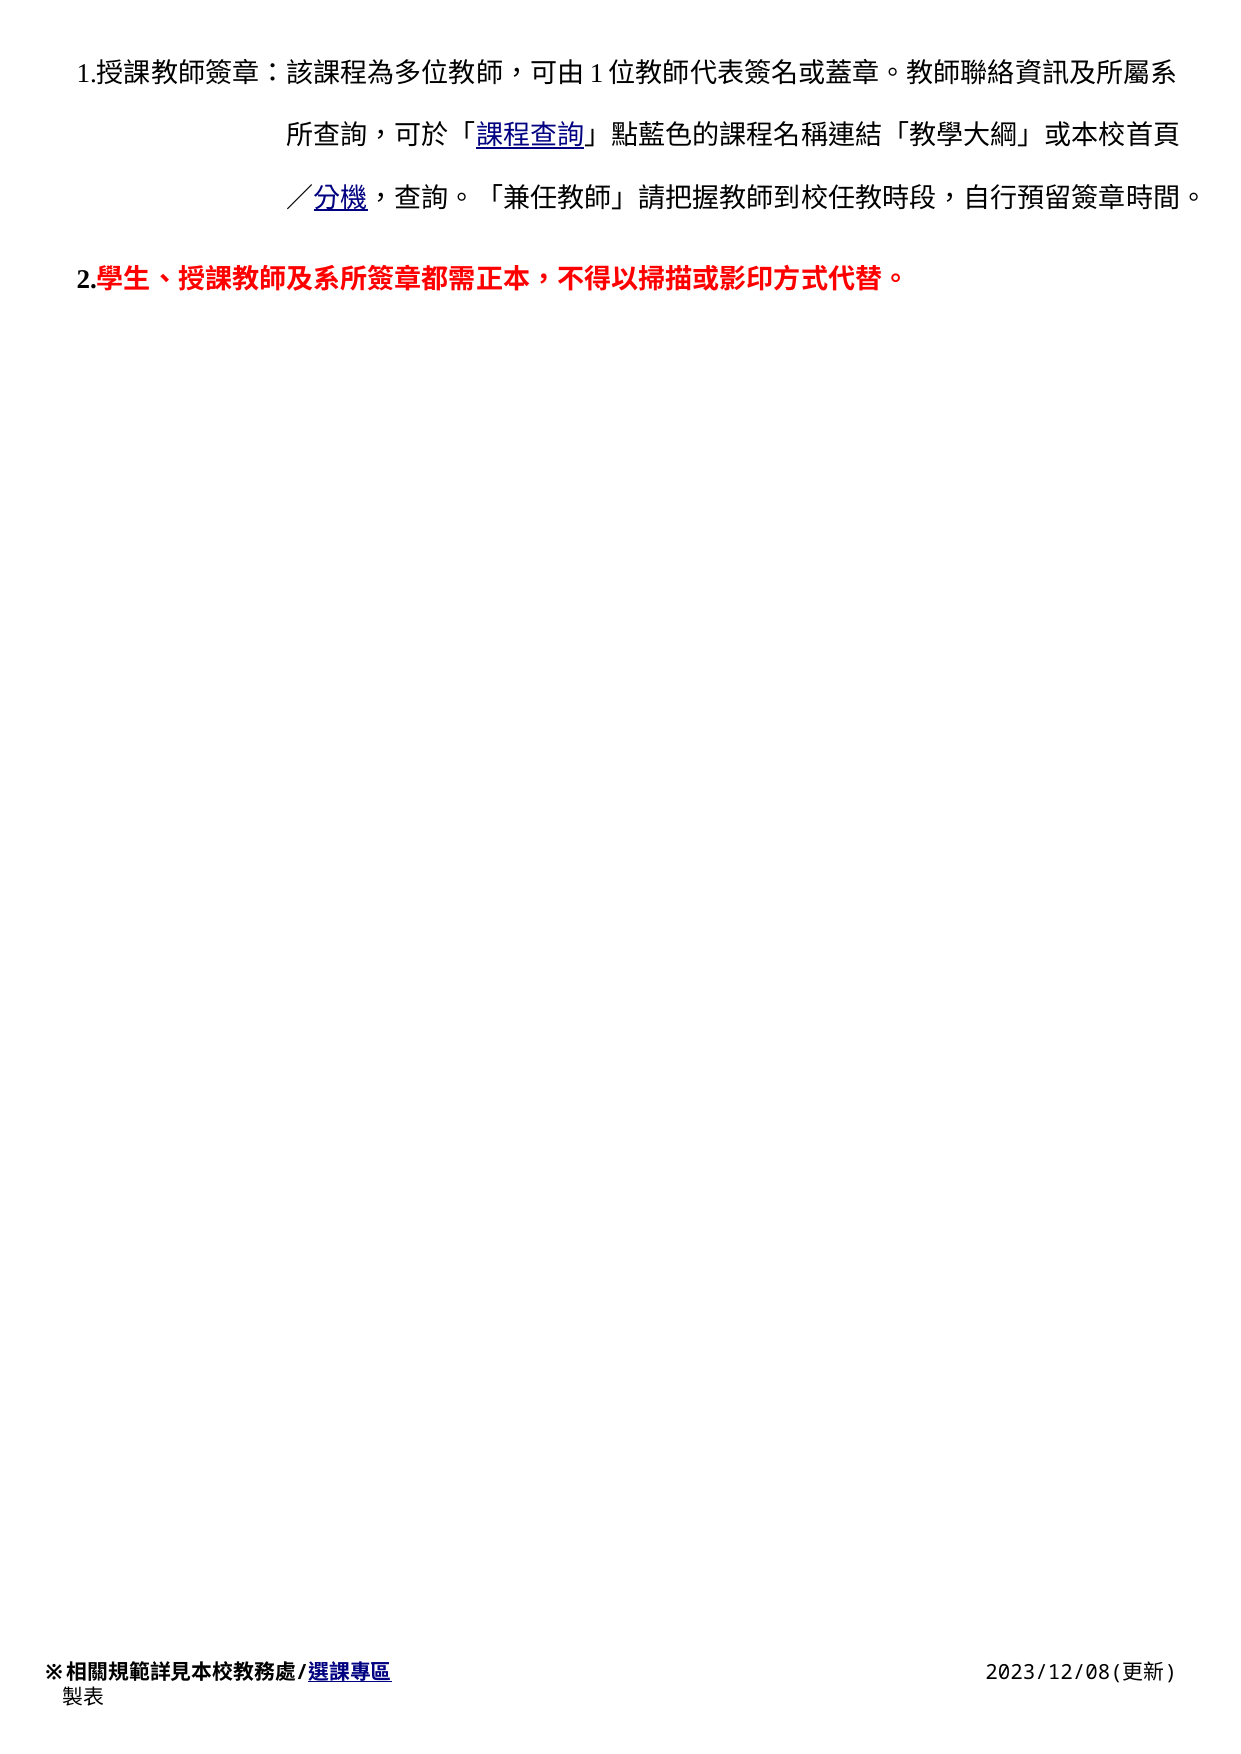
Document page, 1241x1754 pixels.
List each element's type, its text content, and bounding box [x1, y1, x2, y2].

text 2.學生、授課教師及系所簽章都需正本，不得以掃描或影印方式代替。 [76, 235, 1182, 298]
text 1.授課教師簽章：該課程為多位教師，可由1位教師代表簽名或蓋章。教師聯絡資訊及所屬系所查詢，可於「課程查詢」點藍色的課程名稱連結「教學大綱」或本校首頁／分機，查詢。「兼任教師」請把握教師到校任教時段，自行預留簽章時間。 [76, 29, 1198, 216]
